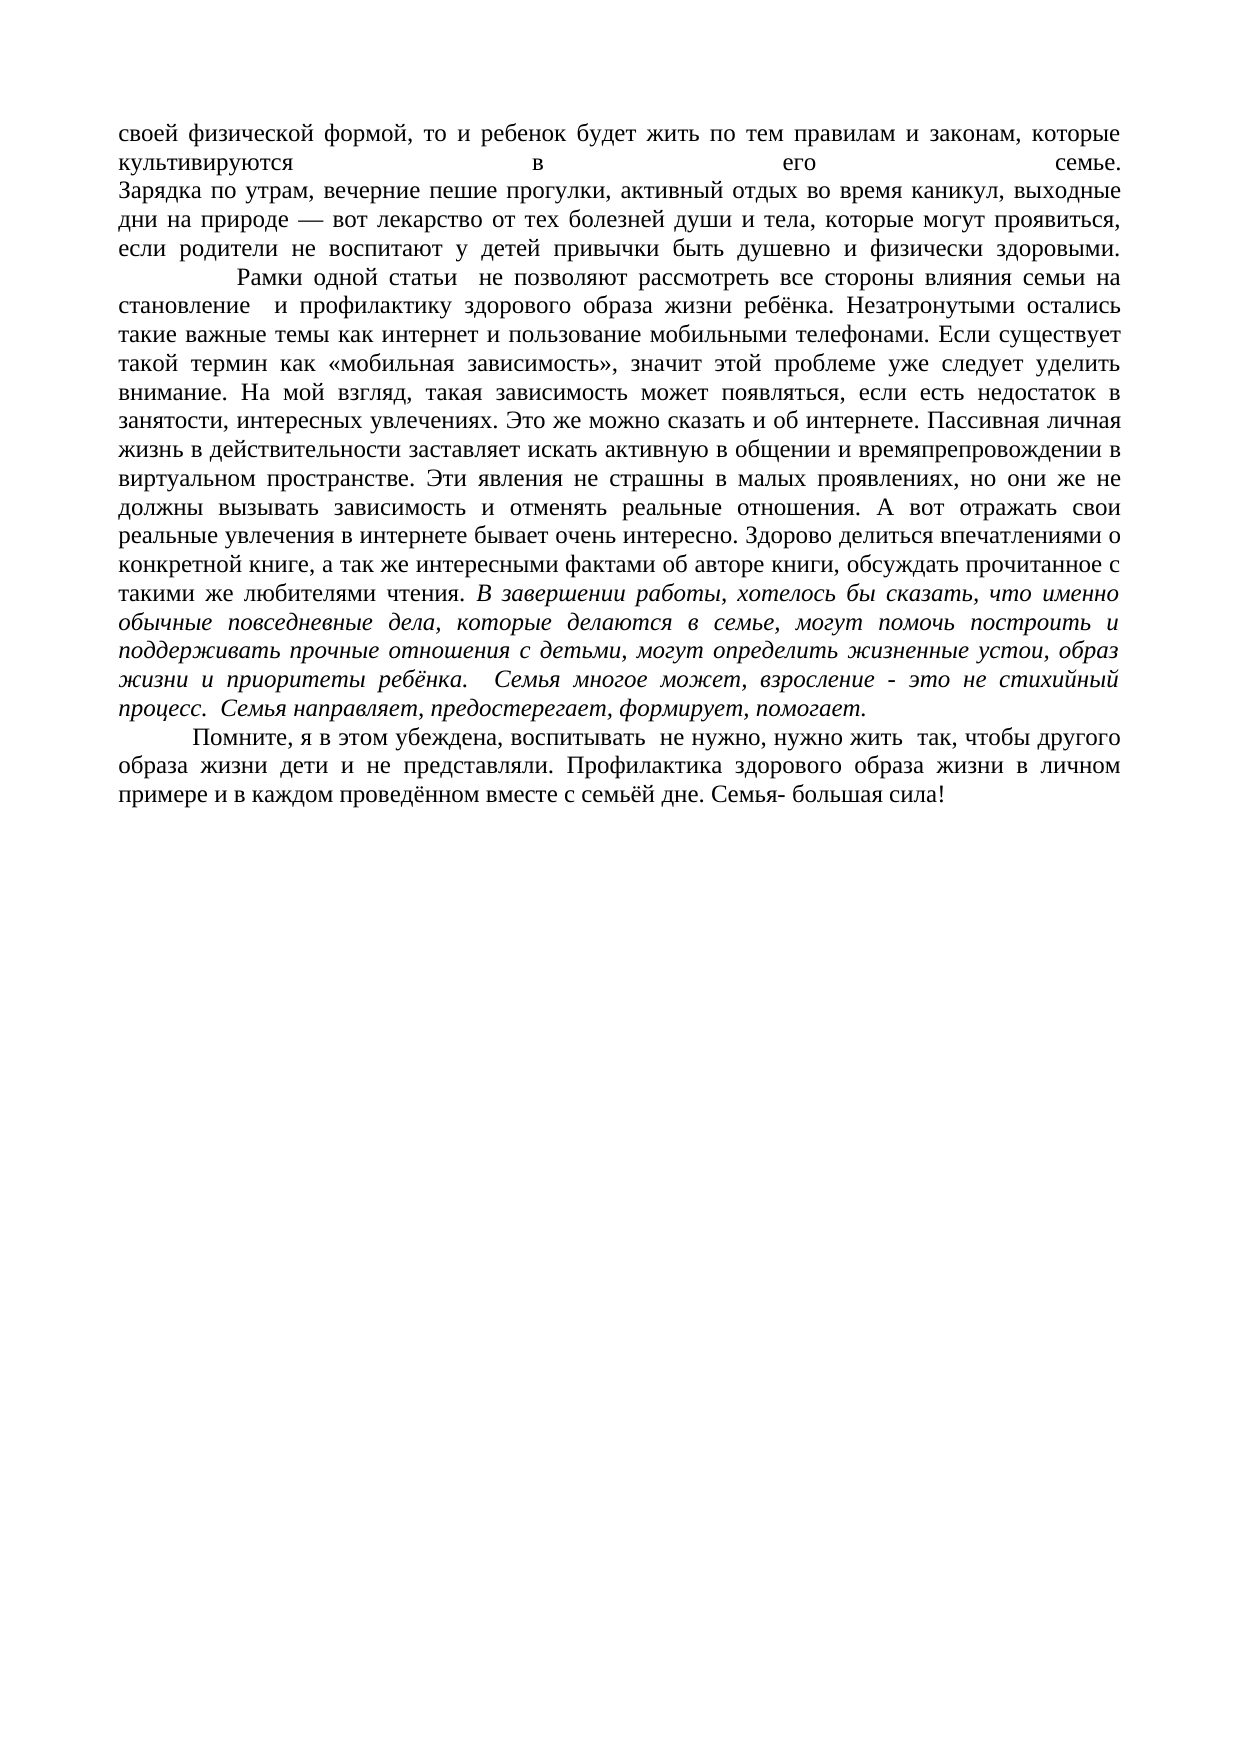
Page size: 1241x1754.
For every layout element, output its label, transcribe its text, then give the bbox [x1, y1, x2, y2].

text своей физической формой, то и ребенок будет жить по тем правилам и законам, которые культивируются в его семье. Зарядка по утрам, вечерние пешие прогулки, активный отдых во время каникул, выходные дни на природе — вот лекарство от тех болезней души и тела, которые могут проявиться, если родители не воспитают у детей привычки быть душевно и физически здоровыми. Рамки одной статьи не позволяют рассмотреть все стороны влияния семьи на становление и профилактику здорового образа жизни ребёнка. Незатронутыми остались такие важные темы как интернет и пользование мобильными телефонами. Если существует такой термин как «мобильная зависимость», значит этой проблеме уже следует уделить внимание. На мой взгляд, такая зависимость может появляться, если есть недостаток в занятости, интересных увлечениях. Это же можно сказать и об интернете. Пассивная личная жизнь в действительности заставляет искать активную в общении и времяпрепровождении в виртуальном пространстве. Эти явления не страшны в малых проявлениях, но они же не должны вызывать зависимость и отменять реальные отношения. А вот отражать свои реальные увлечения в интернете бывает очень интересно. Здорово делиться впечатлениями о конкретной книге, а так же интересными фактами об авторе книги, обсуждать прочитанное с такими же любителями чтения. В завершении работы, хотелось бы сказать, что именно обычные повседневные дела, которые делаются в семье, могут помочь построить и поддерживать прочные отношения с детьми, могут определить жизненные устои, образ жизни и приоритеты ребёнка. Семья многое может, взросление - это не стихийный процесс. Семья направляет, предостерегает, формирует, помогает. [118, 118, 1122, 722]
text Помните, я в этом убеждена, воспитывать не нужно, нужно жить так, чтобы другого образа жизни дети и не представляли. Профилактика здорового образа жизни в личном примере и в каждом проведённом вместе с семьёй дне. Семья- большая сила! [118, 722, 1122, 808]
